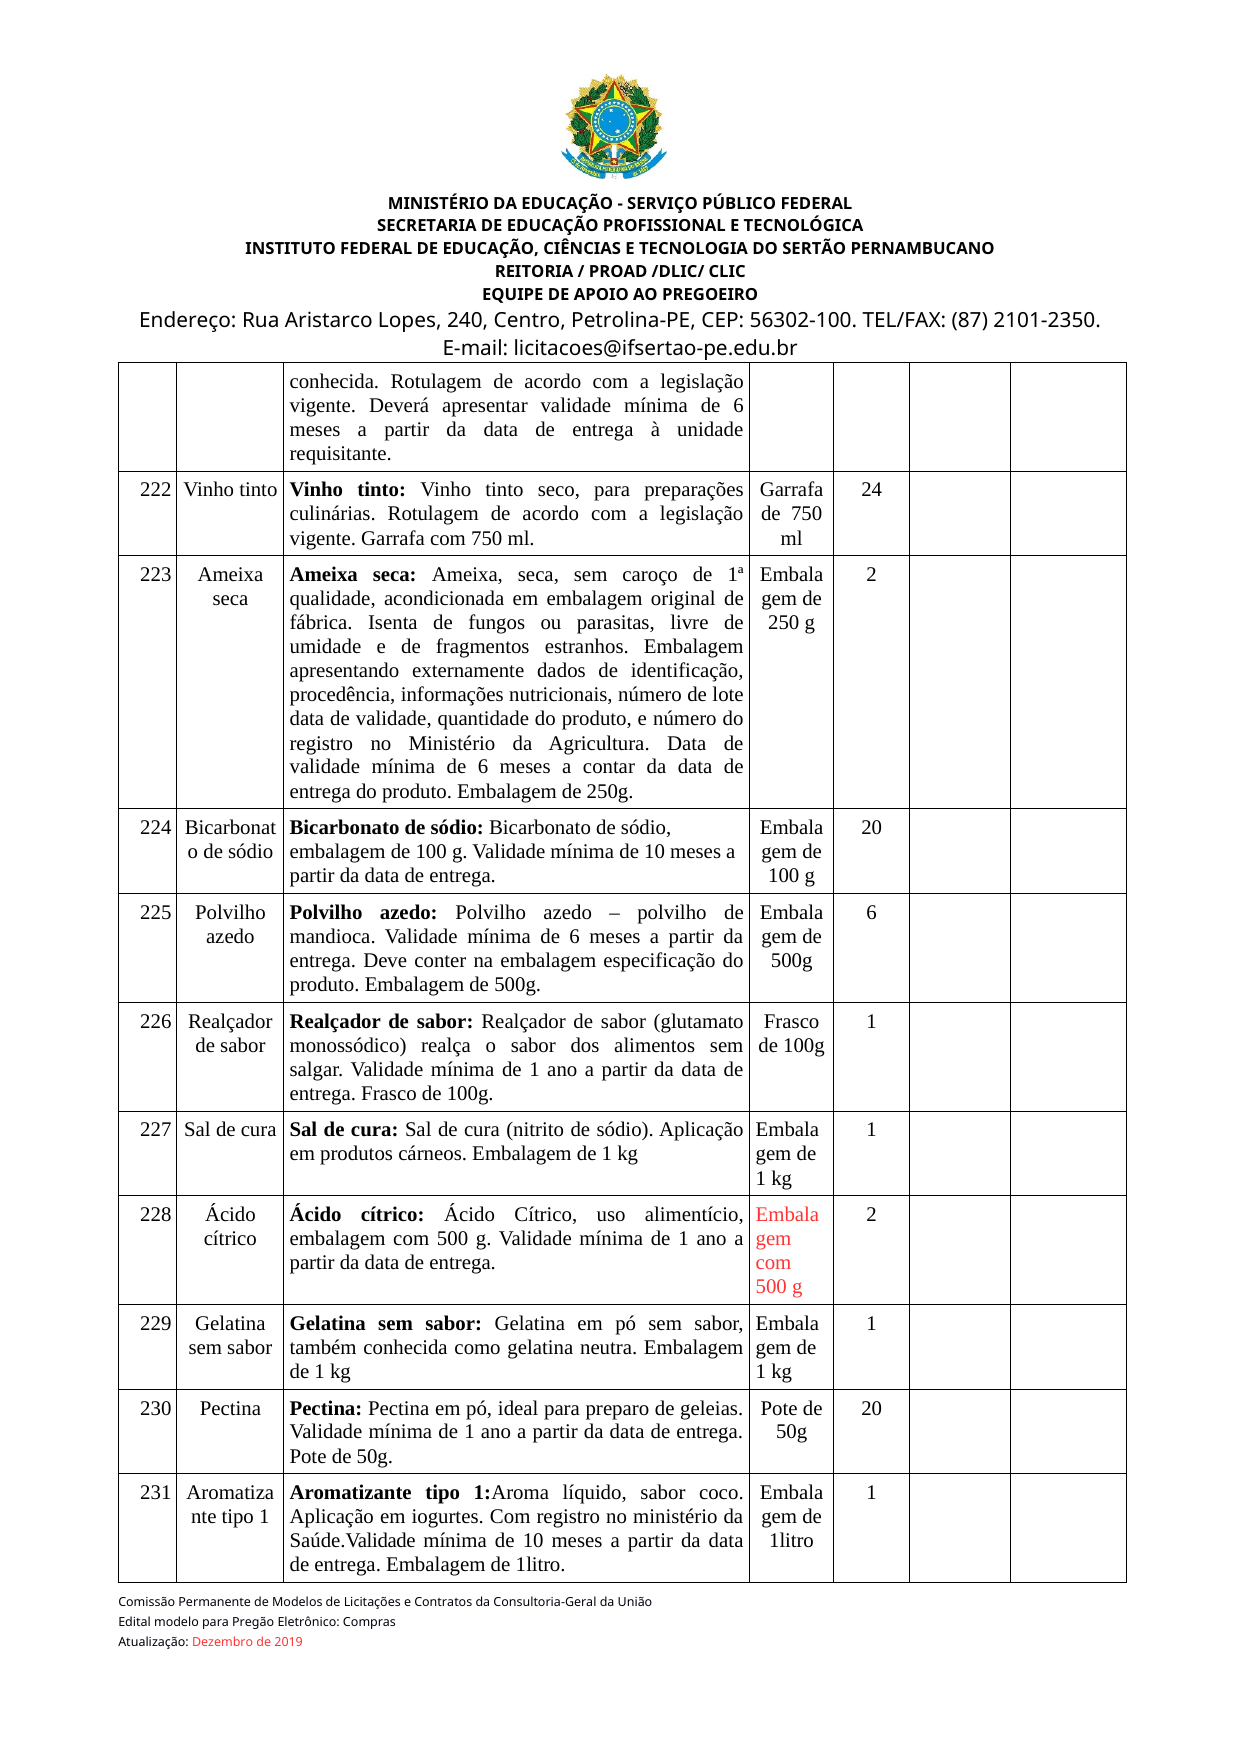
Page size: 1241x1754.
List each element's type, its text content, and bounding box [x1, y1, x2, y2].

table_cell Aromatizante tipo 1:Aroma líquido, sabor coco. Aplicação em iogurtes. Com registro no ministério da Saúde.Validade mínima de 10 meses a partir da data de entrega. Embalagem de 1litro. [284, 1474, 749, 1582]
table_cell Realçador de sabor: Realçador de sabor (glutamato monossódico) realça o sabor dos alimentos sem salgar. Validade mínima de 1 ano a partir da data de entrega. Frasco de 100g. [284, 1003, 749, 1111]
table_cell 1 [834, 1003, 909, 1111]
table_cell [1011, 1196, 1126, 1304]
table_cell [1011, 556, 1126, 808]
table_cell Embalagem de 1 kg [750, 1112, 833, 1195]
table_cell Frasco de 100g [750, 1003, 833, 1111]
table_cell 1 [834, 1112, 909, 1195]
table_cell Pectina [177, 1390, 283, 1473]
table_cell [177, 363, 283, 471]
table_cell [910, 1112, 1010, 1195]
table_cell 222 [119, 472, 176, 555]
table_cell [910, 809, 1010, 893]
table_cell [1011, 1474, 1126, 1582]
table_cell Embalagem de 100 g [750, 809, 833, 893]
table_cell Polvilho azedo [177, 894, 283, 1002]
table_cell 224 [119, 809, 176, 893]
table_cell [910, 1390, 1010, 1473]
table_cell 24 [834, 472, 909, 555]
table_cell [910, 1305, 1010, 1389]
table_cell [910, 363, 1010, 471]
table_cell Pectina: Pectina em pó, ideal para preparo de geleias. Validade mínima de 1 ano a partir da data de entrega. Pote de 50g. [284, 1390, 749, 1473]
table_cell Embalagem de 1 kg [750, 1305, 833, 1389]
table_cell [119, 363, 176, 471]
table_cell Embalagem de 250 g [750, 556, 833, 808]
table_cell 2 [834, 1196, 909, 1304]
table_cell [834, 363, 909, 471]
table_cell Embalagem de 1litro [750, 1474, 833, 1582]
table_cell [1011, 1305, 1126, 1389]
table_cell Garrafa de 750 ml [750, 472, 833, 555]
table_cell 2 [834, 556, 909, 808]
table_cell 228 [119, 1196, 176, 1304]
table_cell Ácido cítrico: Ácido Cítrico, uso alimentício, embalagem com 500 g. Validade mínima de 1 ano a partir da data de entrega. [284, 1196, 749, 1304]
picture [560, 74, 667, 179]
table_cell 20 [834, 809, 909, 893]
table_cell [910, 472, 1010, 555]
table_cell 223 [119, 556, 176, 808]
table_cell Ameixa seca [177, 556, 283, 808]
table_cell 226 [119, 1003, 176, 1111]
table_cell conhecida. Rotulagem de acordo com a legislação vigente. Deverá apresentar validade mínima de 6 meses a partir da data de entrega à unidade requisitante. [284, 363, 749, 471]
table_cell Ácido cítrico [177, 1196, 283, 1304]
table_cell [1011, 1003, 1126, 1111]
table_cell 1 [834, 1305, 909, 1389]
table_cell Sal de cura [177, 1112, 283, 1195]
table_cell 1 [834, 1474, 909, 1582]
table_cell 6 [834, 894, 909, 1002]
table_cell [910, 1003, 1010, 1111]
table_cell Polvilho azedo: Polvilho azedo – polvilho de mandioca. Validade mínima de 6 meses a partir da entrega. Deve conter na embalagem especificação do produto. Embalagem de 500g. [284, 894, 749, 1002]
table_cell [910, 556, 1010, 808]
table_cell 229 [119, 1305, 176, 1389]
table_cell 230 [119, 1390, 176, 1473]
table_cell [910, 894, 1010, 1002]
table_cell [1011, 1390, 1126, 1473]
table_cell 20 [834, 1390, 909, 1473]
table_cell [1011, 472, 1126, 555]
table_cell Vinho tinto [177, 472, 283, 555]
table_cell [910, 1474, 1010, 1582]
table_cell 225 [119, 894, 176, 1002]
table_cell [1011, 894, 1126, 1002]
table_cell [750, 363, 833, 471]
table_cell [1011, 1112, 1126, 1195]
table_cell Ameixa seca: Ameixa, seca, sem caroço de 1ª qualidade, acondicionada em embalagem original de fábrica. Isenta de fungos ou parasitas, livre de umidade e de fragmentos estranhos. Embalagem apresentando externamente dados de identificação, procedência, informações nutricionais, número de lote data de validade, quantidade do produto, e número do registro no Ministério da Agricultura. Data de validade mínima de 6 meses a contar da data de entrega do produto. Embalagem de 250g. [284, 556, 749, 808]
table_cell 227 [119, 1112, 176, 1195]
table_cell Gelatina sem sabor [177, 1305, 283, 1389]
table_cell Pote de 50g [750, 1390, 833, 1473]
table_cell Realçador de sabor [177, 1003, 283, 1111]
table_cell [1011, 363, 1126, 471]
table_cell 231 [119, 1474, 176, 1582]
table_cell Vinho tinto: Vinho tinto seco, para preparações culinárias. Rotulagem de acordo com a legislação vigente. Garrafa com 750 ml. [284, 472, 749, 555]
table_cell [1011, 809, 1126, 893]
table_cell Bicarbonato de sódio [177, 809, 283, 893]
table_cell Aromatizante tipo 1 [177, 1474, 283, 1582]
table_cell Embalagem de 500g [750, 894, 833, 1002]
table_cell Sal de cura: Sal de cura (nitrito de sódio). Aplicação em produtos cárneos. Embalagem de 1 kg [284, 1112, 749, 1195]
table_cell Bicarbonato de sódio: Bicarbonato de sódio, embalagem de 100 g. Validade mínima de 10 meses a partir da data de entrega. [284, 809, 749, 893]
table_cell Embalagem com 500 g [750, 1196, 833, 1304]
table_cell Gelatina sem sabor: Gelatina em pó sem sabor, também conhecida como gelatina neutra. Embalagem de 1 kg [284, 1305, 749, 1389]
table_cell [910, 1196, 1010, 1304]
